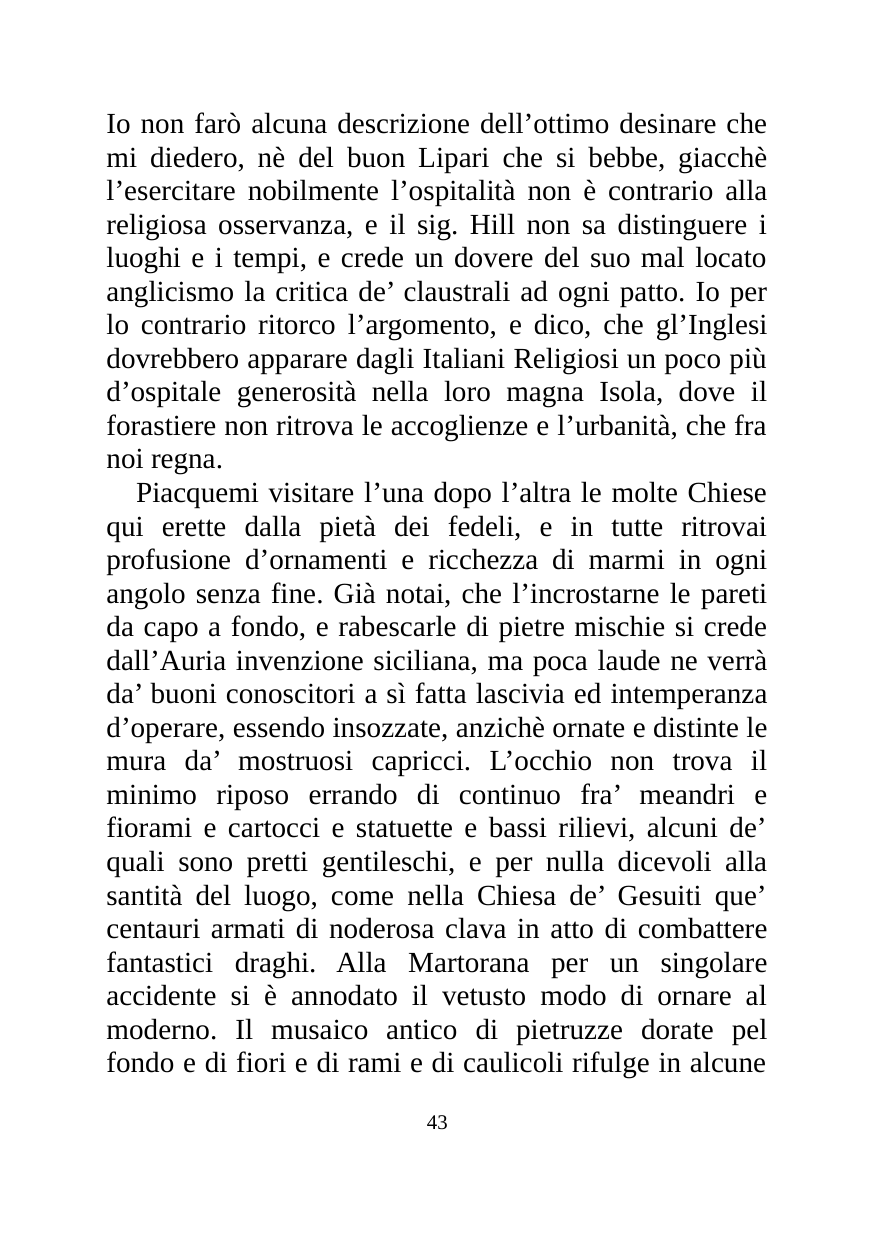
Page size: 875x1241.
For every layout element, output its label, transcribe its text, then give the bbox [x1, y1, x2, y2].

text Io non farò alcuna descrizione dell’ottimo desinare che mi diedero, nè del buon Lipari che si bebbe, giacchè l’esercitare nobilmente l’ospitalità non è contrario alla religiosa osservanza, e il sig. Hill non sa distinguere i luoghi e i tempi, e crede un dovere del suo mal locato anglicismo la critica de’ claustrali ad ogni patto. Io per lo contrario ritorco l’argomento, e dico, che gl’Inglesi dovrebbero apparare dagli Italiani Religiosi un poco più d’ospitale generosità nella loro magna Isola, dove il forastiere non ritrova le accoglienze e l’urbanità, che fra noi regna. [106, 106, 768, 475]
text Piacquemi visitare l’una dopo l’altra le molte Chiese qui erette dalla pietà dei fedeli, e in tutte ritrovai profusione d’ornamenti e ricchezza di marmi in ogni angolo senza fine. Già notai, che l’incrostarne le pareti da capo a fondo, e rabescarle di pietre mischie si crede dall’Auria invenzione siciliana, ma poca laude ne verrà da’ buoni conoscitori a sì fatta lascivia ed intemperanza d’operare, essendo insozzate, anzichè ornate e distinte le mura da’ mostruosi capricci. L’occhio non trova il minimo riposo errando di continuo fra’ meandri e fiorami e cartocci e statuette e bassi rilievi, alcuni de’ quali sono pretti gentileschi, e per nulla dicevoli alla santità del luogo, come nella Chiesa de’ Gesuiti que’ centauri armati di noderosa clava in atto di combattere fantastici draghi. Alla Martorana per un singolare accidente si è annodato il vetusto modo di ornare al moderno. Il musaico antico di pietruzze dorate pel fondo e di fiori e di rami e di caulicoli rifulge in alcune [106, 475, 768, 1079]
